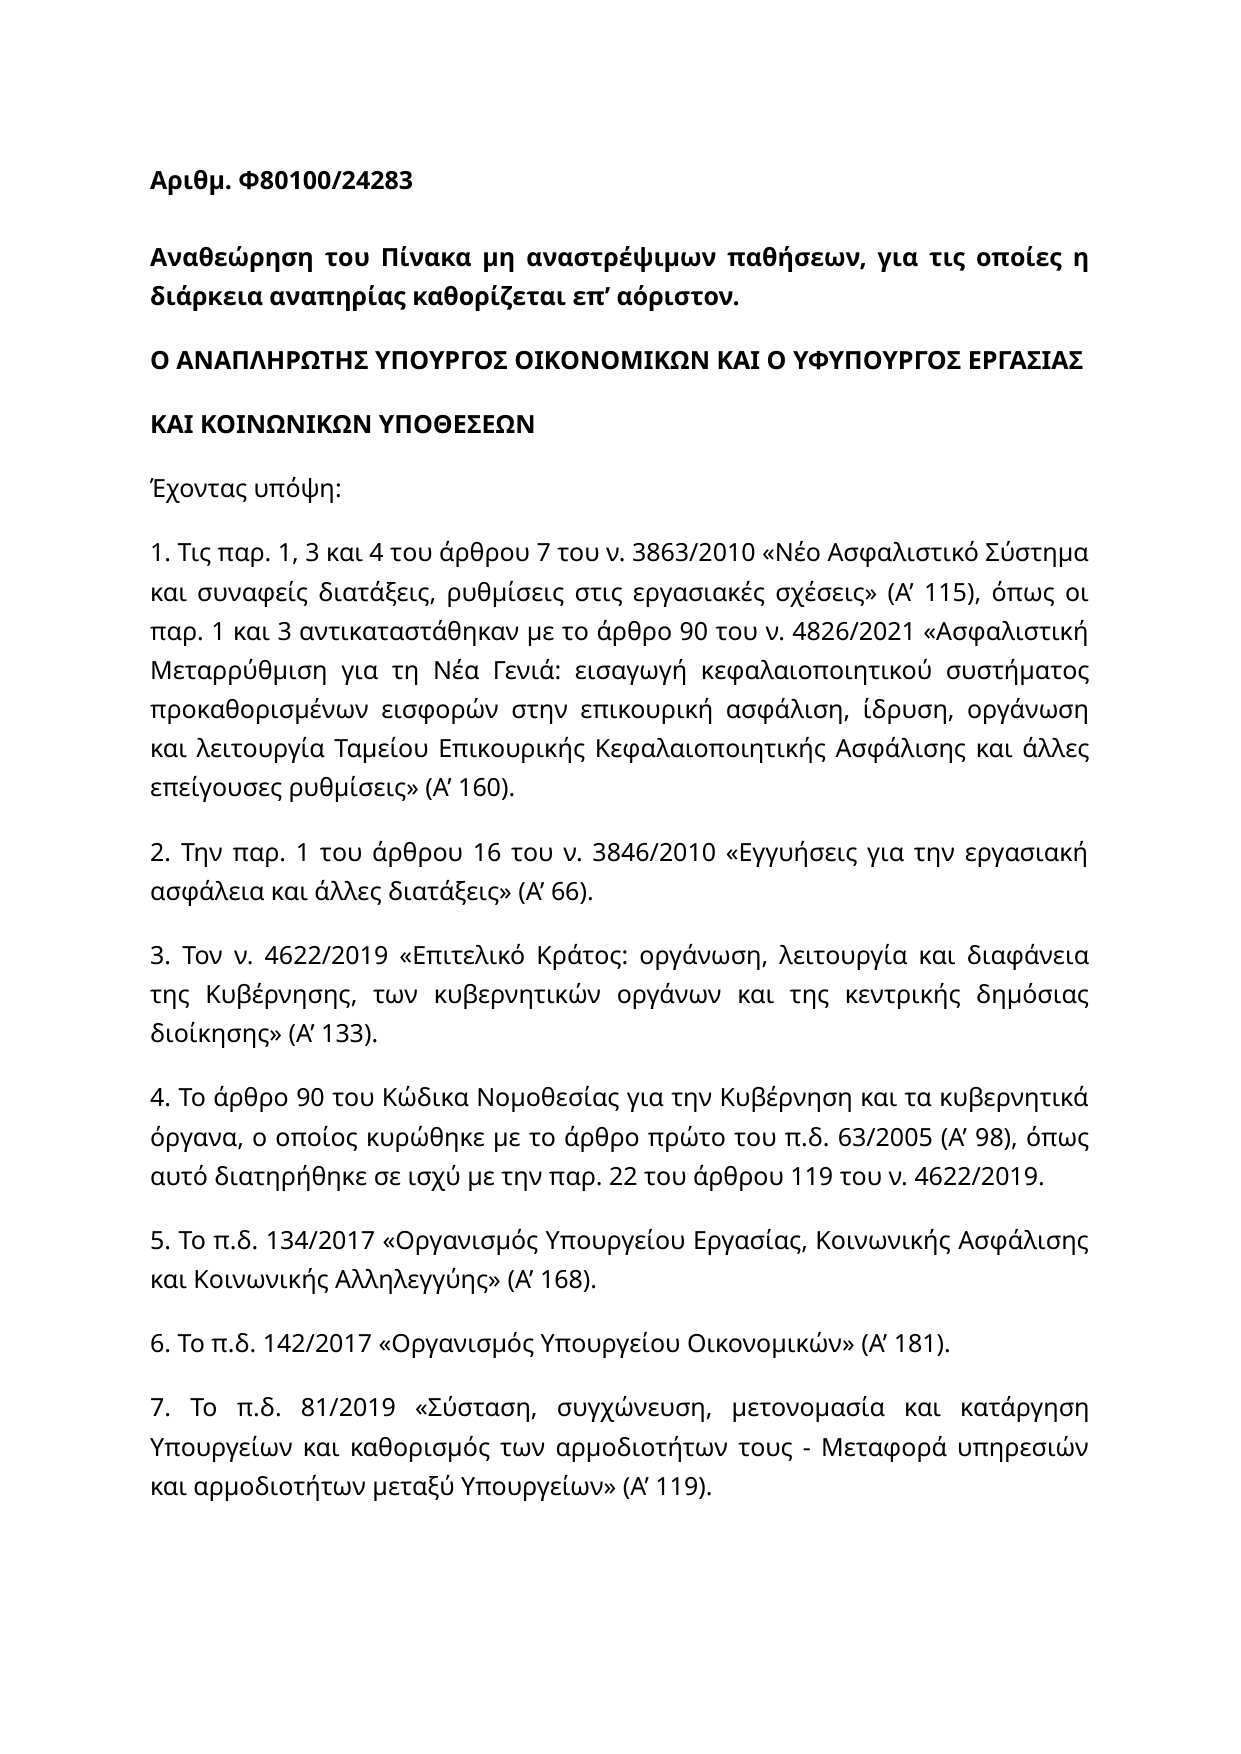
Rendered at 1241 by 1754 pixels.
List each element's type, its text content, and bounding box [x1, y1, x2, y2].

text 2. Την παρ. 1 του άρθρου 16 του ν. 3846/2010 «Εγγυήσεις για την εργασιακή ασφάλεια και άλλες διατάξεις» (Α’ 66). [150, 834, 1090, 907]
text 4. Το άρθρο 90 του Κώδικα Νομοθεσίας για την Κυβέρνηση και τα κυβερνητικά όργανα, ο οποίος κυρώθηκε με το άρθρο πρώτο του π.δ. 63/2005 (Α’ 98), όπως αυτό διατηρήθηκε σε ισχύ με την παρ. 22 του άρθρου 119 του ν. 4622/2019. [150, 1080, 1090, 1192]
text Έχοντας υπόψη: [150, 471, 1090, 505]
text 6. Το π.δ. 142/2017 «Οργανισμός Υπουργείου Οικονομικών» (Α’ 181). [150, 1326, 1090, 1360]
text Αναθεώρηση του Πίνακα μη αναστρέψιμων παθήσεων, για τις οποίες η διάρκεια αναπηρίας καθορίζεται επ’ αόριστον. [150, 239, 1090, 312]
text 1. Τις παρ. 1, 3 και 4 του άρθρου 7 του ν. 3863/2010 «Νέο Ασφαλιστικό Σύστημα και συναφείς διατάξεις, ρυθμίσεις στις εργασιακές σχέσεις» (Α’ 115), όπως οι παρ. 1 και 3 αντικαταστάθηκαν με το άρθρο 90 του ν. 4826/2021 «Ασφαλιστική Μεταρρύθμιση για τη Νέα Γενιά: εισαγωγή κεφαλαιοποιητικού συστήματος προκαθορισμένων εισφορών στην επικουρική ασφάλιση, ίδρυση, οργάνωση και λειτουργία Ταμείου Επικουρικής Κεφαλαιοποιητικής Ασφάλισης και άλλες επείγουσες ρυθμίσεις» (Α’ 160). [150, 535, 1090, 804]
text ΚΑΙ ΚΟΙΝΩΝΙΚΩΝ ΥΠΟΘΕΣΕΩΝ [150, 407, 1090, 441]
text 3. Τον ν. 4622/2019 «Επιτελικό Κράτος: οργάνωση, λειτουργία και διαφάνεια της Κυβέρνησης, των κυβερνητικών οργάνων και της κεντρικής δημόσιας διοίκησης» (Α’ 133). [150, 937, 1090, 1050]
title Αριθμ. Φ80100/24283 [150, 162, 1090, 197]
text Ο ΑΝΑΠΛΗΡΩΤΗΣ ΥΠΟΥΡΓΟΣ ΟΙΚΟΝΟΜΙΚΩΝ ΚΑΙ Ο ΥΦΥΠΟΥΡΓΟΣ ΕΡΓΑΣΙΑΣ [150, 342, 1090, 377]
text 7. Το π.δ. 81/2019 «Σύσταση, συγχώνευση, μετονομασία και κατάργηση Υπουργείων και καθορισμός των αρμοδιοτήτων τους - Μεταφορά υπηρεσιών και αρμοδιοτήτων μεταξύ Υπουργείων» (Α’ 119). [150, 1390, 1090, 1502]
text 5. Το π.δ. 134/2017 «Οργανισμός Υπουργείου Εργασίας, Κοινωνικής Ασφάλισης και Κοινωνικής Αλληλεγγύης» (Α’ 168). [150, 1222, 1090, 1296]
